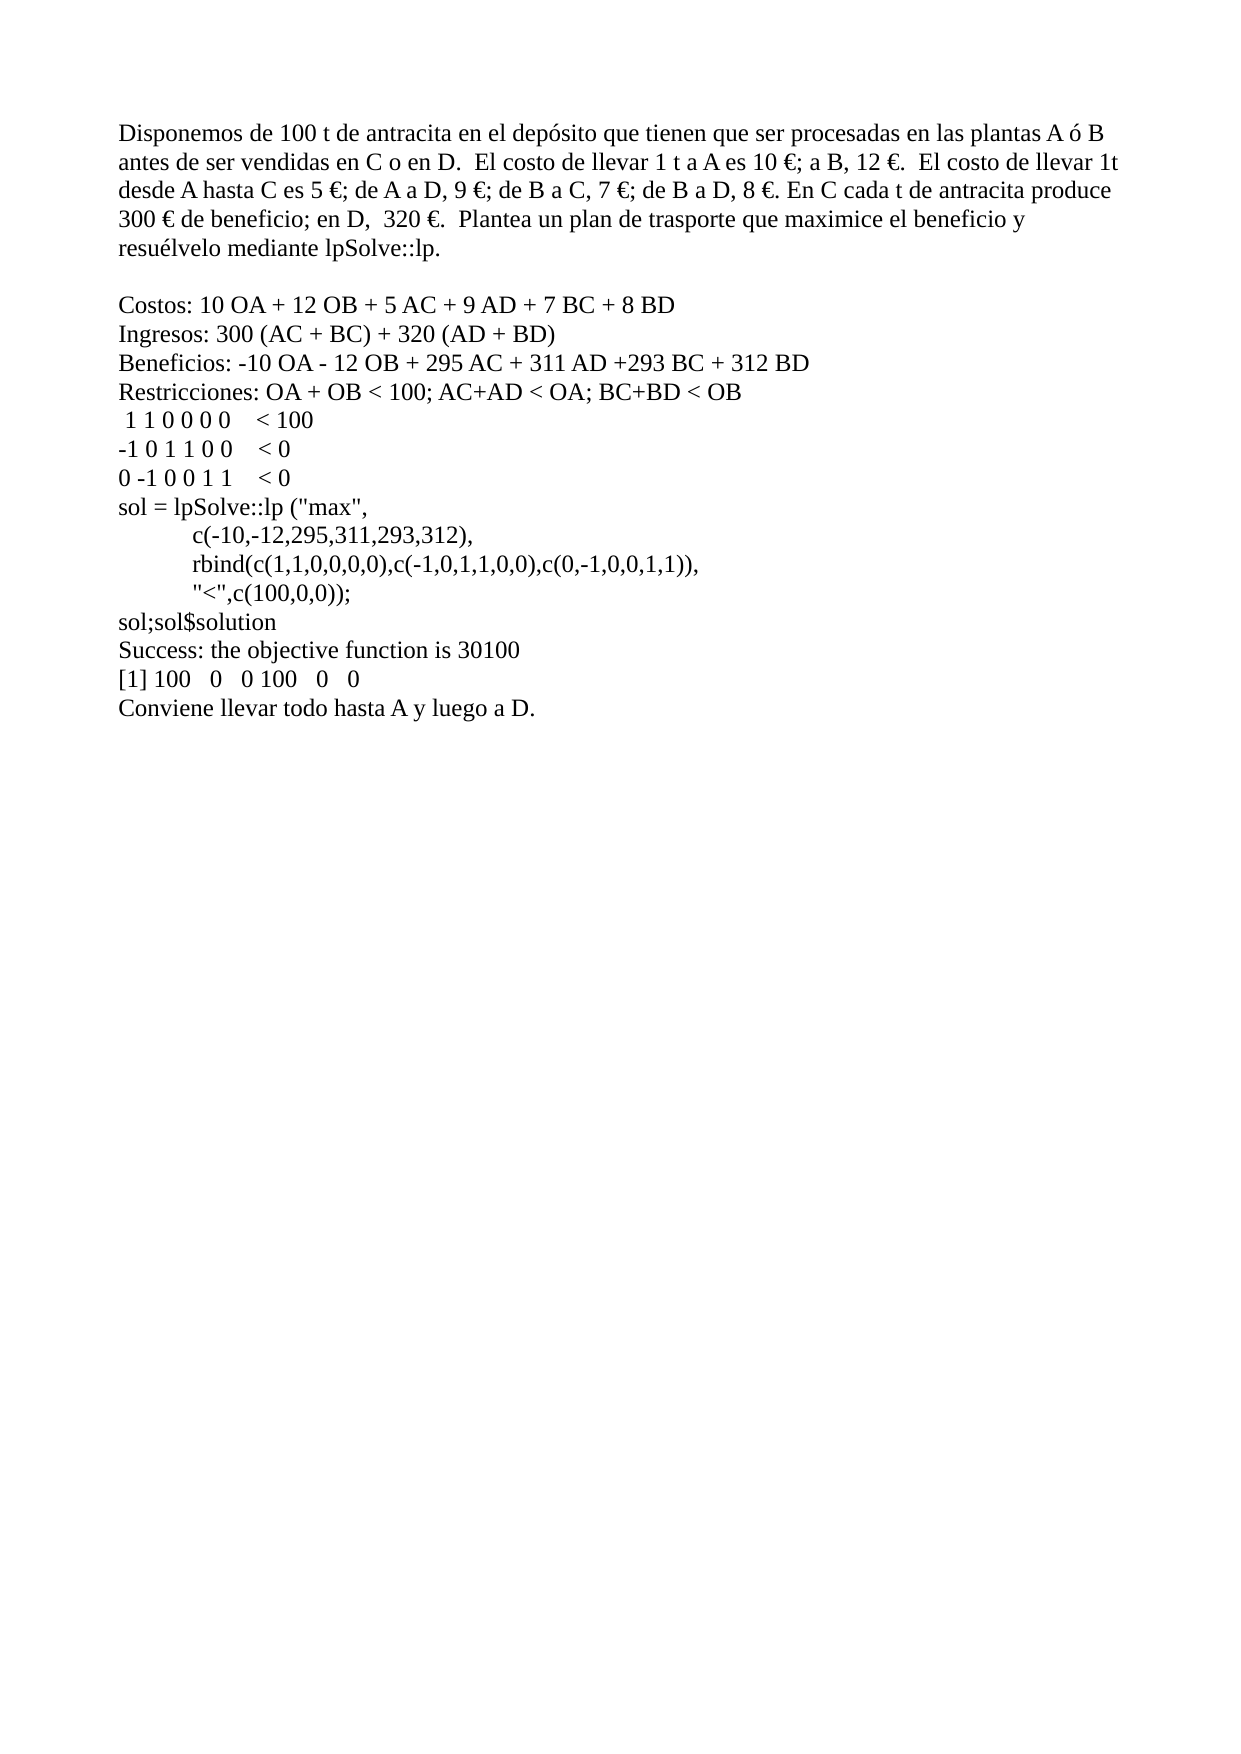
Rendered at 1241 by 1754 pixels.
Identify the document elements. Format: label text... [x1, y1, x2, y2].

text [1] 100 0 0 100 0 0 [118, 664, 1122, 693]
text rbind(c(1,1,0,0,0,0),c(-1,0,1,1,0,0),c(0,-1,0,0,1,1)), [118, 549, 1122, 578]
text Beneficios: -10 OA - 12 OB + 295 AC + 311 AD +293 BC + 312 BD [118, 348, 1122, 377]
text c(-10,-12,295,311,293,312), [118, 521, 1122, 549]
text Restricciones: OA + OB < 100; AC+AD < OA; BC+BD < OB [118, 377, 1122, 406]
text Conviene llevar todo hasta A y luego a D. [118, 693, 1122, 722]
text Success: the objective function is 30100 [118, 636, 1122, 664]
text Disponemos de 100 t de antracita en el depósito que tienen que ser procesadas en las plantas A ó B antes de ser vendidas en C o en D. El costo de llevar 1 t a A es 10 €; a B, 12 €. El costo de llevar 1t desde A hasta C es 5 €; de A a D, 9 €; de B a C, 7 €; de B a D, 8 €. En C cada t de antracita produce 300 € de beneficio; en D, 320 €. Plantea un plan de trasporte que maximice el beneficio y resuélvelo mediante lpSolve::lp. [118, 118, 1122, 262]
text "<",c(100,0,0)); [118, 578, 1122, 607]
text Ingresos: 300 (AC + BC) + 320 (AD + BD) [118, 319, 1122, 348]
text 1 1 0 0 0 0 < 100 [118, 406, 1122, 434]
text sol = lpSolve::lp ("max", [118, 492, 1122, 521]
text sol;sol$solution [118, 607, 1122, 636]
text -1 0 1 1 0 0 < 0 [118, 434, 1122, 463]
text 0 -1 0 0 1 1 < 0 [118, 463, 1122, 492]
text Costos: 10 OA + 12 OB + 5 AC + 9 AD + 7 BC + 8 BD [118, 291, 1122, 319]
